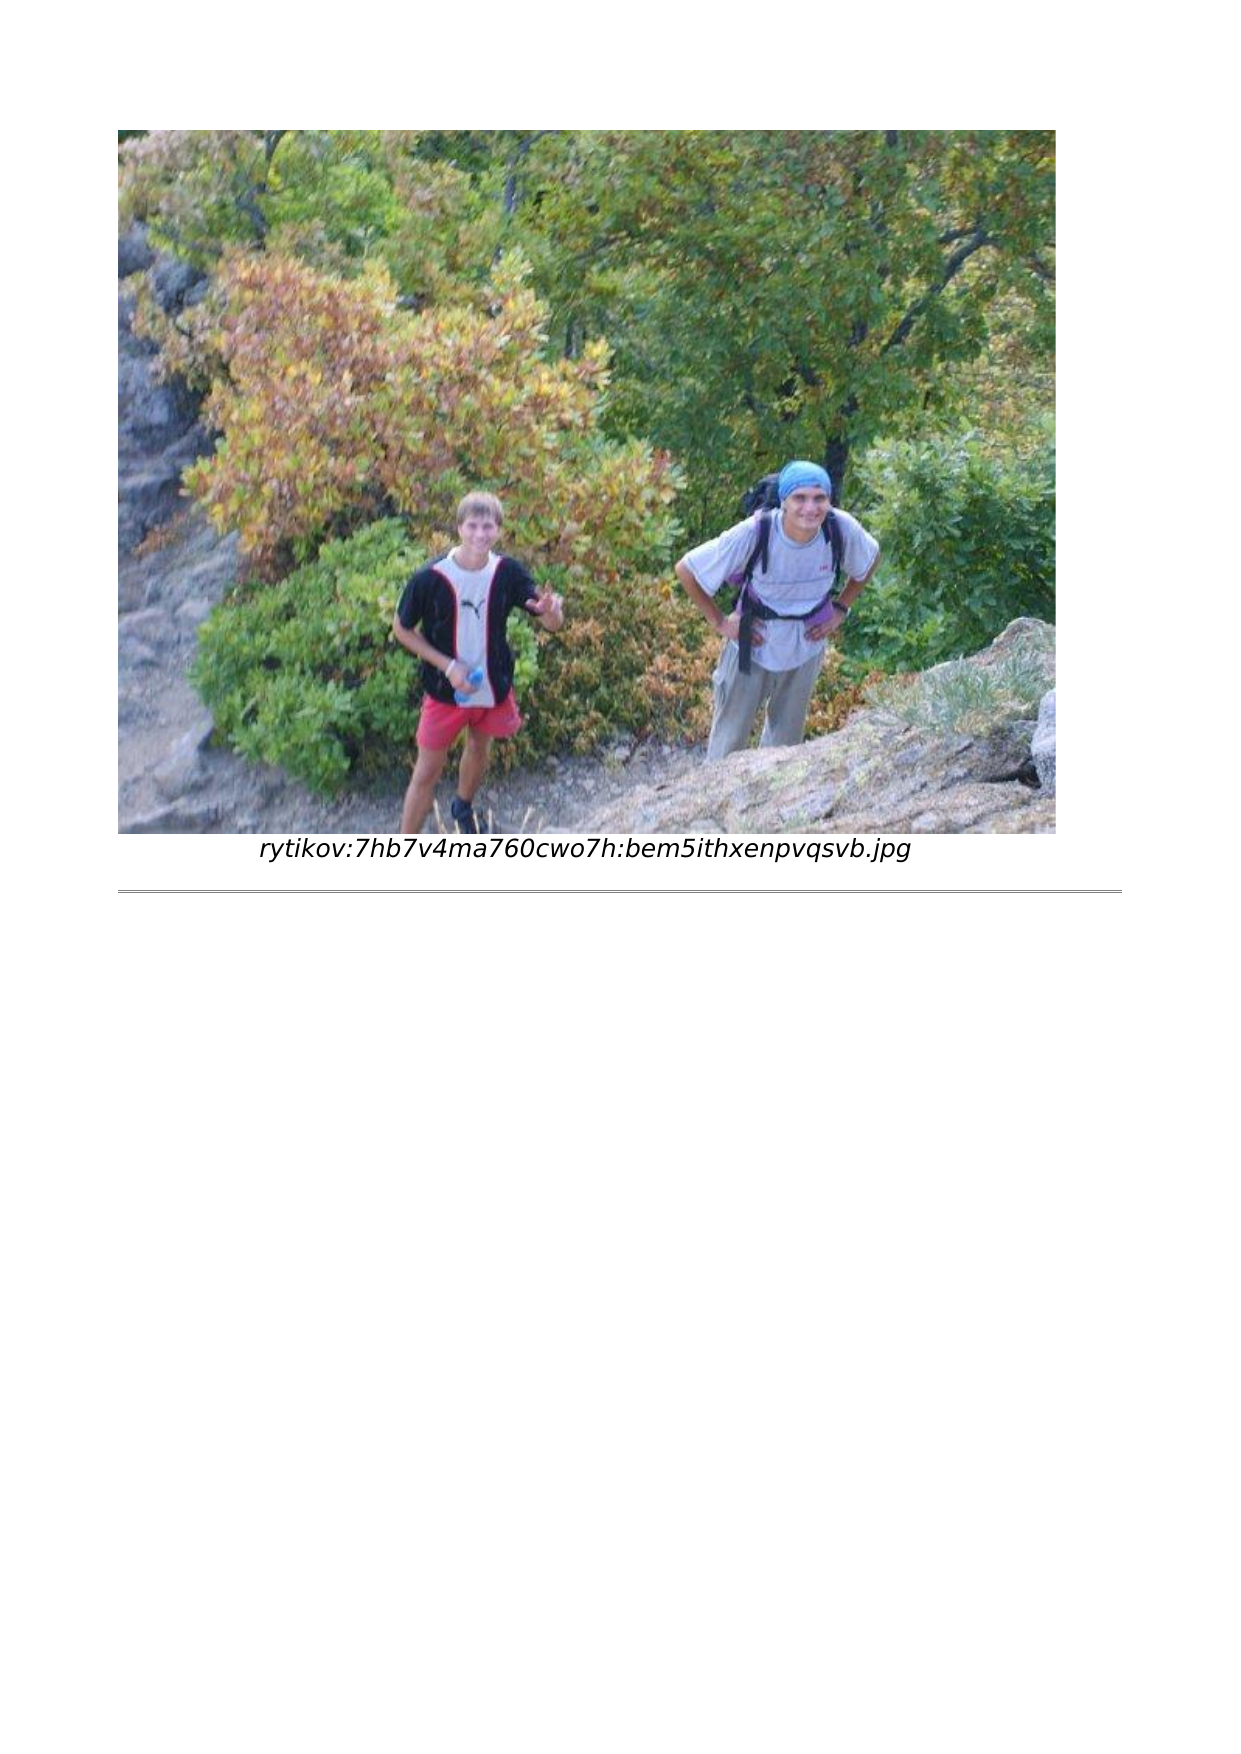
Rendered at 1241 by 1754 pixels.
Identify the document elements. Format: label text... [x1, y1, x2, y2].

picture [118, 130, 1056, 834]
text rytikov:7hb7v4ma760cwo7h:bem5ithxenpvqsvb.jpg [118, 834, 1056, 863]
